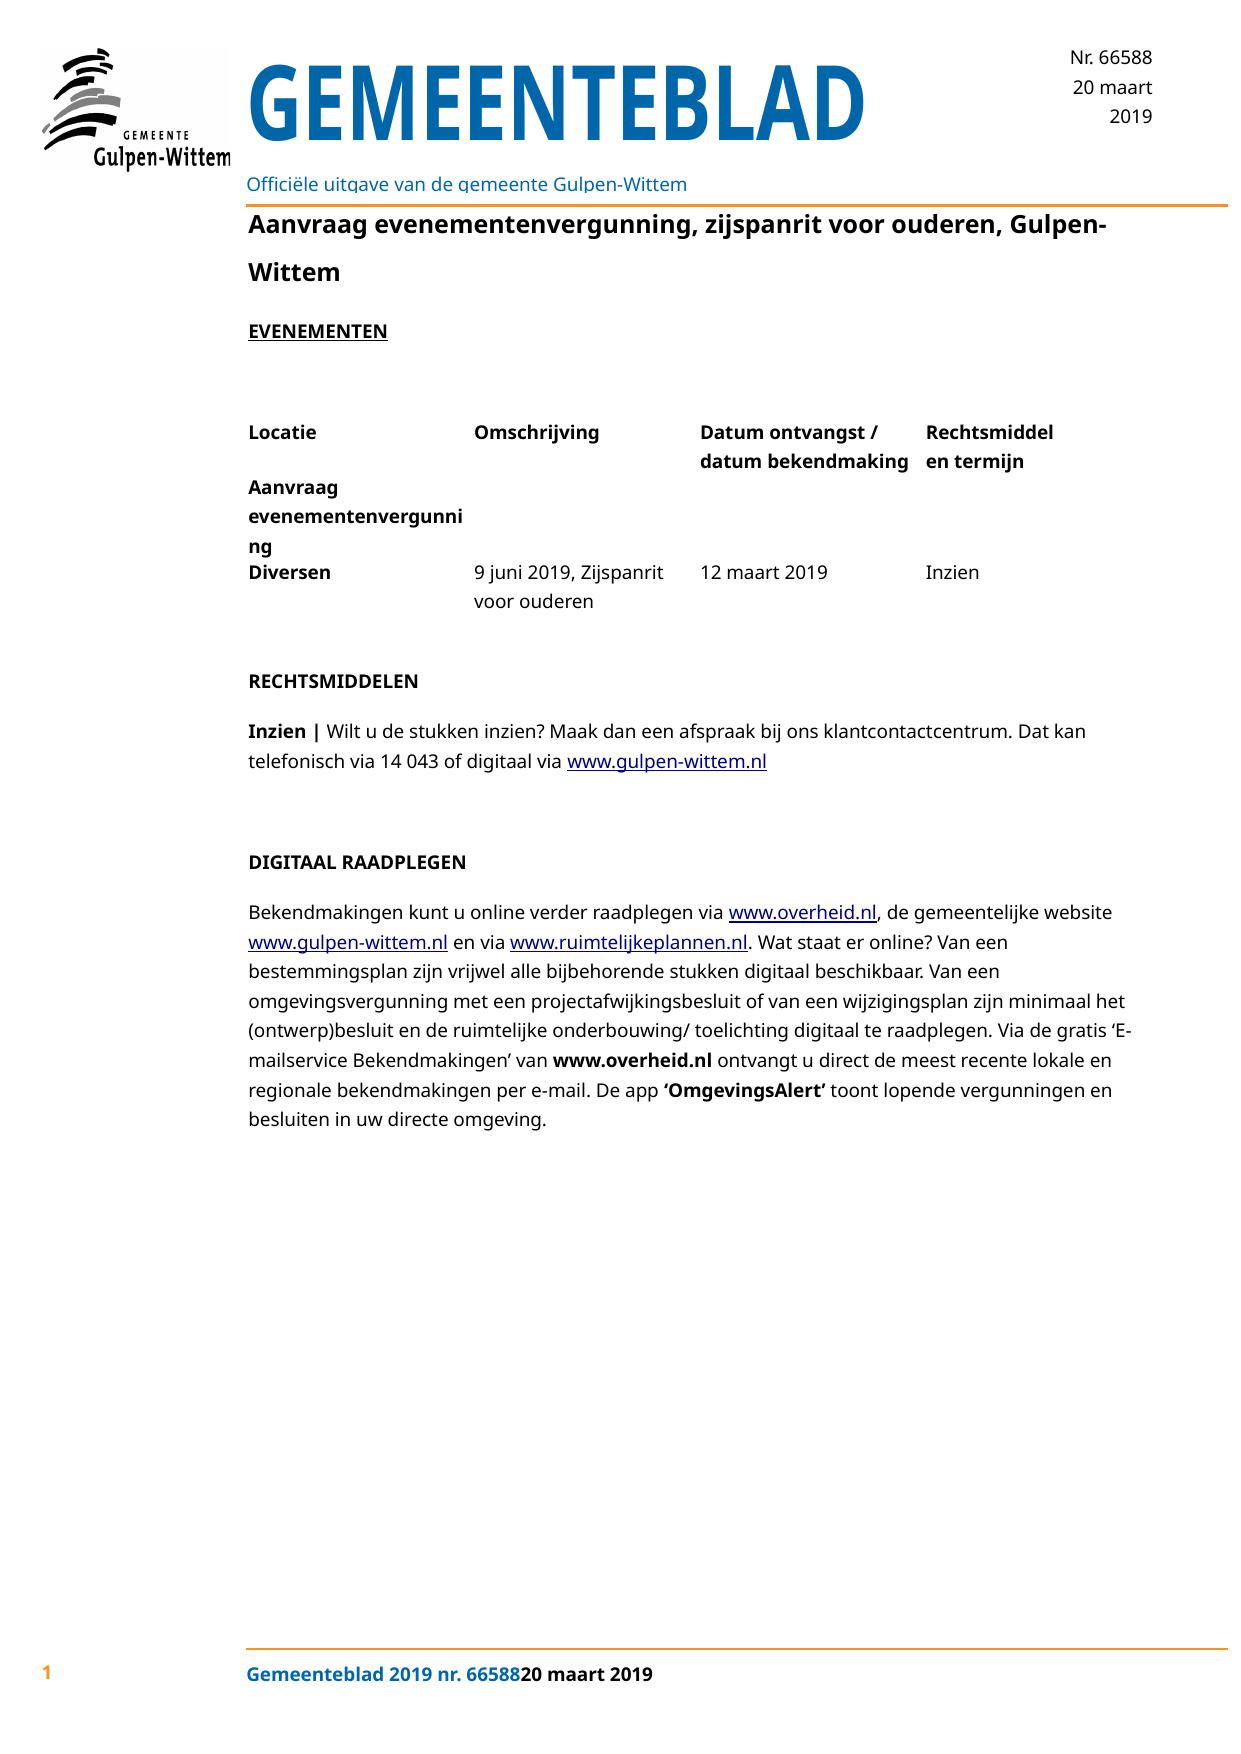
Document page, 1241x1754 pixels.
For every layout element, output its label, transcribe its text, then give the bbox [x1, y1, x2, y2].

table_cell [700, 474, 926, 559]
table_header Omschrijving [474, 419, 700, 474]
text RECHTSMIDDELEN [248, 668, 1152, 694]
table_cell Diversen [248, 559, 474, 614]
text DIGITAAL RAADPLEGEN [248, 849, 1152, 874]
table_header Datum ontvangst / datum bekendmaking [700, 419, 926, 474]
text Aanvraag evenementenvergunning, zijspanrit voor ouderen, Gulpen-Wittem [248, 207, 1152, 288]
table_header Locatie [248, 419, 474, 474]
text Bekendmakingen kunt u online verder raadplegen via www.overheid.nl, de gemeentelijke website www.gulpen-wittem.nl en via www.ruimtelijkeplannen.nl. Wat staat er online? Van een bestemmingsplan zijn vrijwel alle bijbehorende stukken digitaal beschikbaar. Van een omgevingsvergunning met een projectafwijkingsbesluit of van een wijzigingsplan zijn minimaal het (ontwerp)besluit en de ruimtelijke onderbouwing/ toelichting digitaal te raadplegen. Via de gratis ‘E-mailservice Bekendmakingen’ van www.overheid.nl ontvangt u direct de meest recente lokale en regionale bekendmakingen per e-mail. De app ‘OmgevingsAlert’ toont lopende vergunningen en besluiten in uw directe omgeving. [248, 899, 1152, 1132]
table_cell Inzien [926, 559, 1152, 614]
text EVENEMENTEN [248, 318, 1152, 344]
text Inzien | Wilt u de stukken inzien? Maak dan een afspraak bij ons klantcontactcentrum. Dat kan telefonisch via 14 043 of digitaal via www.gulpen-wittem.nl [248, 718, 1152, 774]
table_cell [926, 474, 1152, 559]
table_cell 9 juni 2019, Zijspanrit voor ouderen [474, 559, 700, 614]
table_cell [474, 474, 700, 559]
table_header Rechtsmiddel en termijn [926, 419, 1152, 474]
table_cell 12 maart 2019 [700, 559, 926, 614]
picture [41, 47, 231, 172]
table_cell Aanvraag evenementenvergunning [248, 474, 474, 559]
